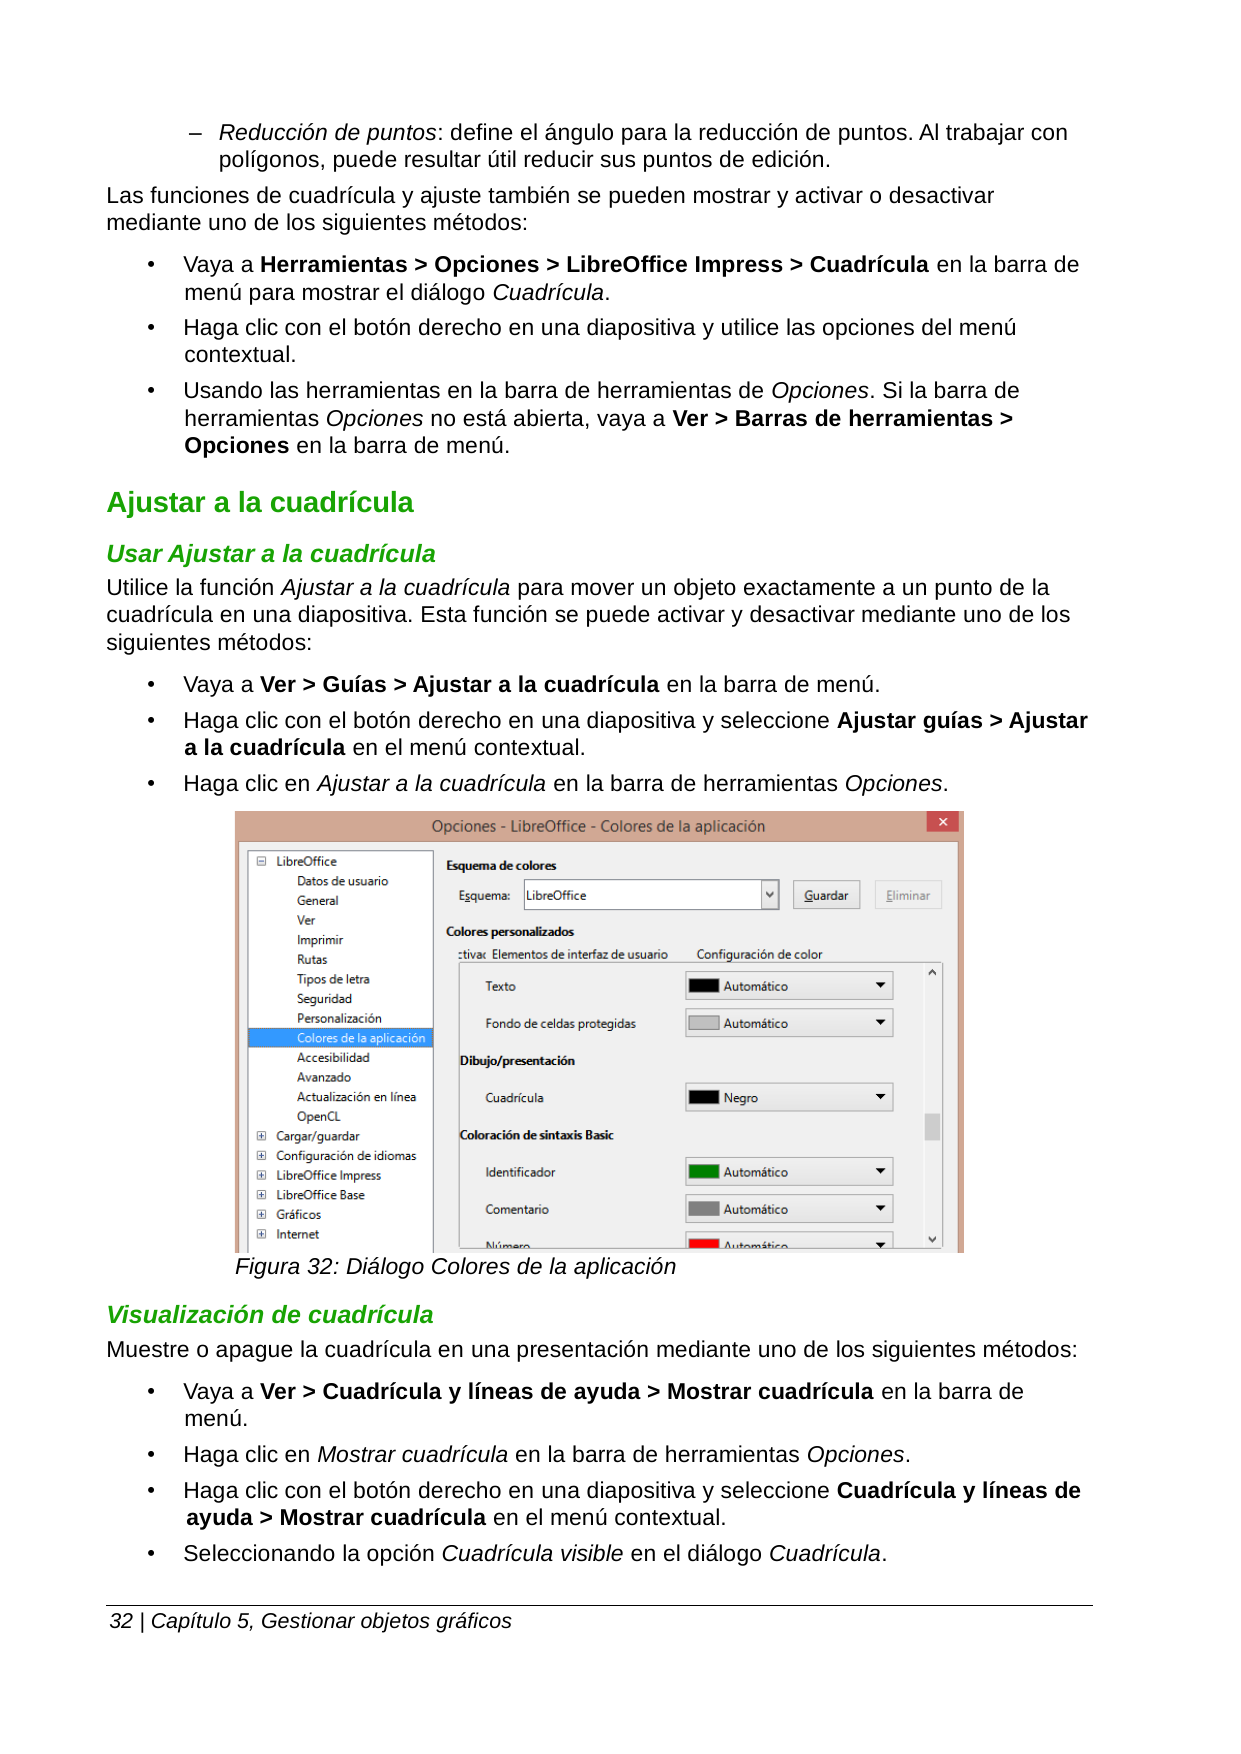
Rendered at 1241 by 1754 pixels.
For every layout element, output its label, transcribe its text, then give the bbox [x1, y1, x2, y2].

list Reducción de puntos: define el ángulo para la reducción de puntos. Al trabajar con polígonos, puede resultar útil reducir sus puntos de edición. [189, 118, 1093, 172]
list Vaya a Herramientas > Opciones > LibreOffice Impress > Cuadrícula en la barra de menú para mostrar el diálogo Cuadrícula. [144, 248, 1093, 305]
text Las funciones de cuadrícula y ajuste también se pueden mostrar y activar o desactivar mediante uno de los siguientes métodos: [106, 181, 1093, 235]
list Haga clic en Mostrar cuadrícula en la barra de herramientas Opciones. [144, 1438, 1093, 1468]
text Utilice la función Ajustar a la cuadrícula para mover un objeto exactamente a un punto de la cuadrícula en una diapositiva. Esta función se puede activar y desactivar mediante uno de los siguientes métodos: [106, 574, 1093, 655]
list Haga clic con el botón derecho en una diapositiva y seleccione Ajustar guías > Ajustar a la cuadrícula en el menú contextual. [144, 703, 1093, 761]
list Haga clic con el botón derecho en una diapositiva y utilice las opciones del menú contextual. [144, 311, 1093, 368]
list Vaya a Ver > Cuadrícula y líneas de ayuda > Mostrar cuadrícula en la barra de menú. [144, 1375, 1093, 1432]
list Usando las herramientas en la barra de herramientas de Opciones. Si la barra de herramientas Opciones no está abierta, vaya a Ver > Barras de herramientas > Opciones en la barra de menú. [144, 374, 1093, 461]
list Haga clic con el botón derecho en una diapositiva y seleccione Cuadrícula y líneas de ayuda > Mostrar cuadrícula en el menú contextual. [144, 1474, 1093, 1531]
subtitle Visualización de cuadrícula [106, 1300, 1093, 1329]
list Seleccionando la opción Cuadrícula visible en el diálogo Cuadrícula. [144, 1537, 1093, 1570]
subtitle Usar Ajustar a la cuadrícula [106, 539, 1093, 568]
list Haga clic en Ajustar a la cuadrícula en la barra de herramientas Opciones. [144, 766, 1093, 799]
subtitle Ajustar a la cuadrícula [106, 484, 1093, 518]
text Figura 32: Diálogo Colores de la aplicación [235, 1253, 964, 1279]
list Vaya a Ver > Guías > Ajustar a la cuadrícula en la barra de menú. [144, 667, 1093, 697]
text Muestre o apague la cuadrícula en una presentación mediante uno de los siguientes métodos: [106, 1335, 1093, 1362]
picture [234, 811, 964, 1253]
